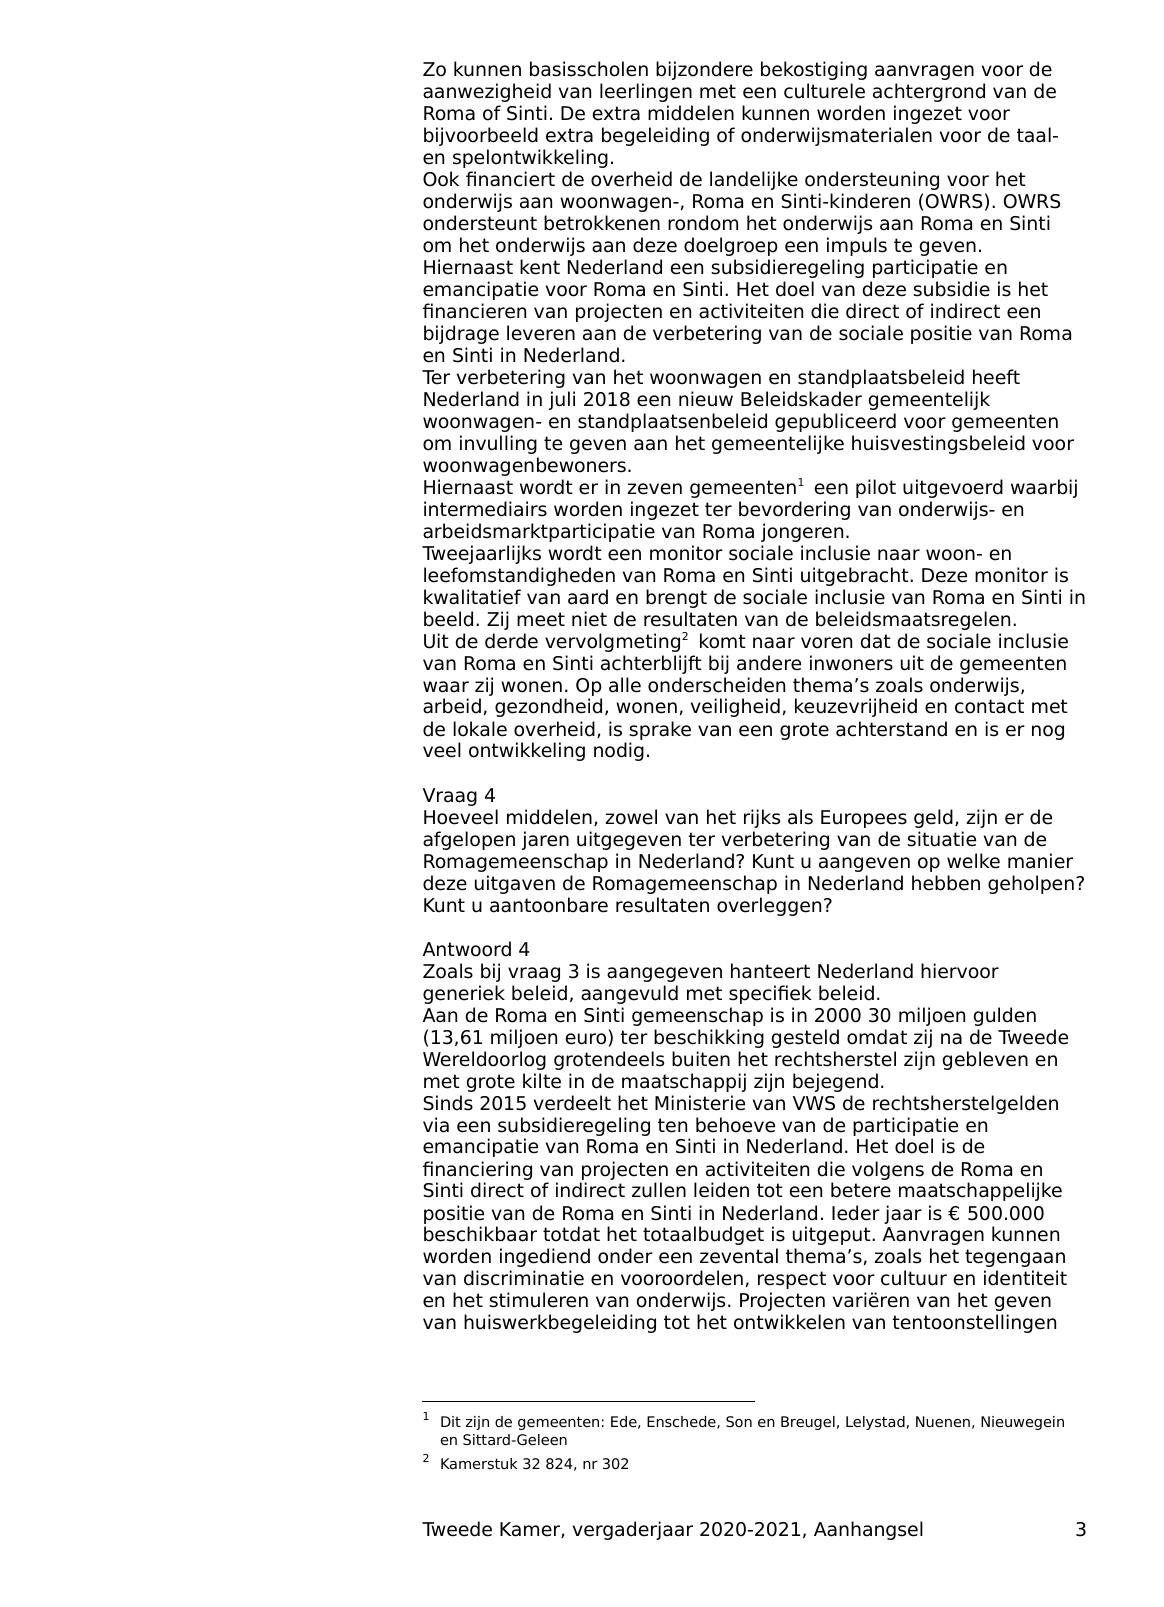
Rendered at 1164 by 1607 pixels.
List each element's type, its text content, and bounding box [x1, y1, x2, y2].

text Zoals bij vraag 3 is aangegeven hanteert Nederland hiervoor generiek beleid, aangevuld met specifiek beleid. [422, 961, 1087, 1004]
text Tweejaarlijks wordt een monitor sociale inclusie naar woon- en leefomstandigheden van Roma en Sinti uitgebracht. Deze monitor is kwalitatief van aard en brengt de sociale inclusie van Roma en Sinti in beeld. Zij meet niet de resultaten van de beleidsmaatsregelen. [422, 543, 1087, 631]
text Uit de derde vervolgmeting komt naar voren dat de sociale inclusie van Roma en Sinti achterblijft bij andere inwoners uit de gemeenten waar zij wonen. Op alle onderscheiden thema’s zoals onderwijs, arbeid, gezondheid, wonen, veiligheid, keuzevrijheid en contact met de lokale overheid, is sprake van een grote achterstand en is er nog veel ontwikkeling nodig. [422, 631, 1087, 762]
text Ter verbetering van het woonwagen en standplaatsbeleid heeft Nederland in juli 2018 een nieuw Beleidskader gemeentelijk woonwagen- en standplaatsenbeleid gepubliceerd voor gemeenten om invulling te geven aan het gemeentelijke huisvestingsbeleid voor woonwagenbewoners. [422, 367, 1087, 477]
text Sinds 2015 verdeelt het Ministerie van VWS de rechtsherstelgelden via een subsidieregeling ten behoeve van de participatie en emancipatie van Roma en Sinti in Nederland. Het doel is de financiering van projecten en activiteiten die volgens de Roma en Sinti direct of indirect zullen leiden tot een betere maatschappelijke positie van de Roma en Sinti in Nederland. Ieder jaar is € 500.000 beschikbaar totdat het totaalbudget is uitgeput. Aanvragen kunnen worden ingediend onder een zevental thema’s, zoals het tegengaan van discriminatie en vooroordelen, respect voor cultuur en identiteit en het stimuleren van onderwijs. Projecten variëren van het geven van huiswerkbegeleiding tot het ontwikkelen van tentoonstellingen [422, 1092, 1087, 1334]
text Ook financiert de overheid de landelijke ondersteuning voor het onderwijs aan woonwagen-, Roma en Sinti-kinderen (OWRS). OWRS ondersteunt betrokkenen rondom het onderwijs aan Roma en Sinti om het onderwijs aan deze doelgroep een impuls te geven. [422, 169, 1087, 257]
text Kamerstuk 32 824, nr 302 [422, 1452, 1087, 1474]
text Dit zijn de gemeenten: Ede, Enschede, Son en Breugel, Lelystad, Nuenen, Nieuwegein en Sittard-Geleen [422, 1410, 1087, 1449]
text Vraag 4 [422, 784, 1087, 807]
text Hiernaast kent Nederland een subsidieregeling participatie en emancipatie voor Roma en Sinti. Het doel van deze subsidie is het financieren van projecten en activiteiten die direct of indirect een bijdrage leveren aan de verbetering van de sociale positie van Roma en Sinti in Nederland. [422, 257, 1087, 367]
text Aan de Roma en Sinti gemeenschap is in 2000 30 miljoen gulden (13,61 miljoen euro) ter beschikking gesteld omdat zij na de Tweede Wereldoorlog grotendeels buiten het rechtsherstel zijn gebleven en met grote kilte in de maatschappij zijn bejegend. [422, 1004, 1087, 1092]
text Hoeveel middelen, zowel van het rijks als Europees geld, zijn er de afgelopen jaren uitgegeven ter verbetering van de situatie van de Romagemeenschap in Nederland? Kunt u aangeven op welke manier deze uitgaven de Romagemeenschap in Nederland hebben geholpen? Kunt u aantoonbare resultaten overleggen? [422, 807, 1087, 916]
text Antwoord 4 [422, 939, 1087, 961]
text Hiernaast wordt er in zeven gemeenten een pilot uitgevoerd waarbij intermediairs worden ingezet ter bevordering van onderwijs- en arbeidsmarktparticipatie van Roma jongeren. [422, 477, 1087, 543]
text Zo kunnen basisscholen bijzondere bekostiging aanvragen voor de aanwezigheid van leerlingen met een culturele achtergrond van de Roma of Sinti. De extra middelen kunnen worden ingezet voor bijvoorbeeld extra begeleiding of onderwijsmaterialen voor de taal- en spelontwikkeling. [422, 59, 1087, 169]
